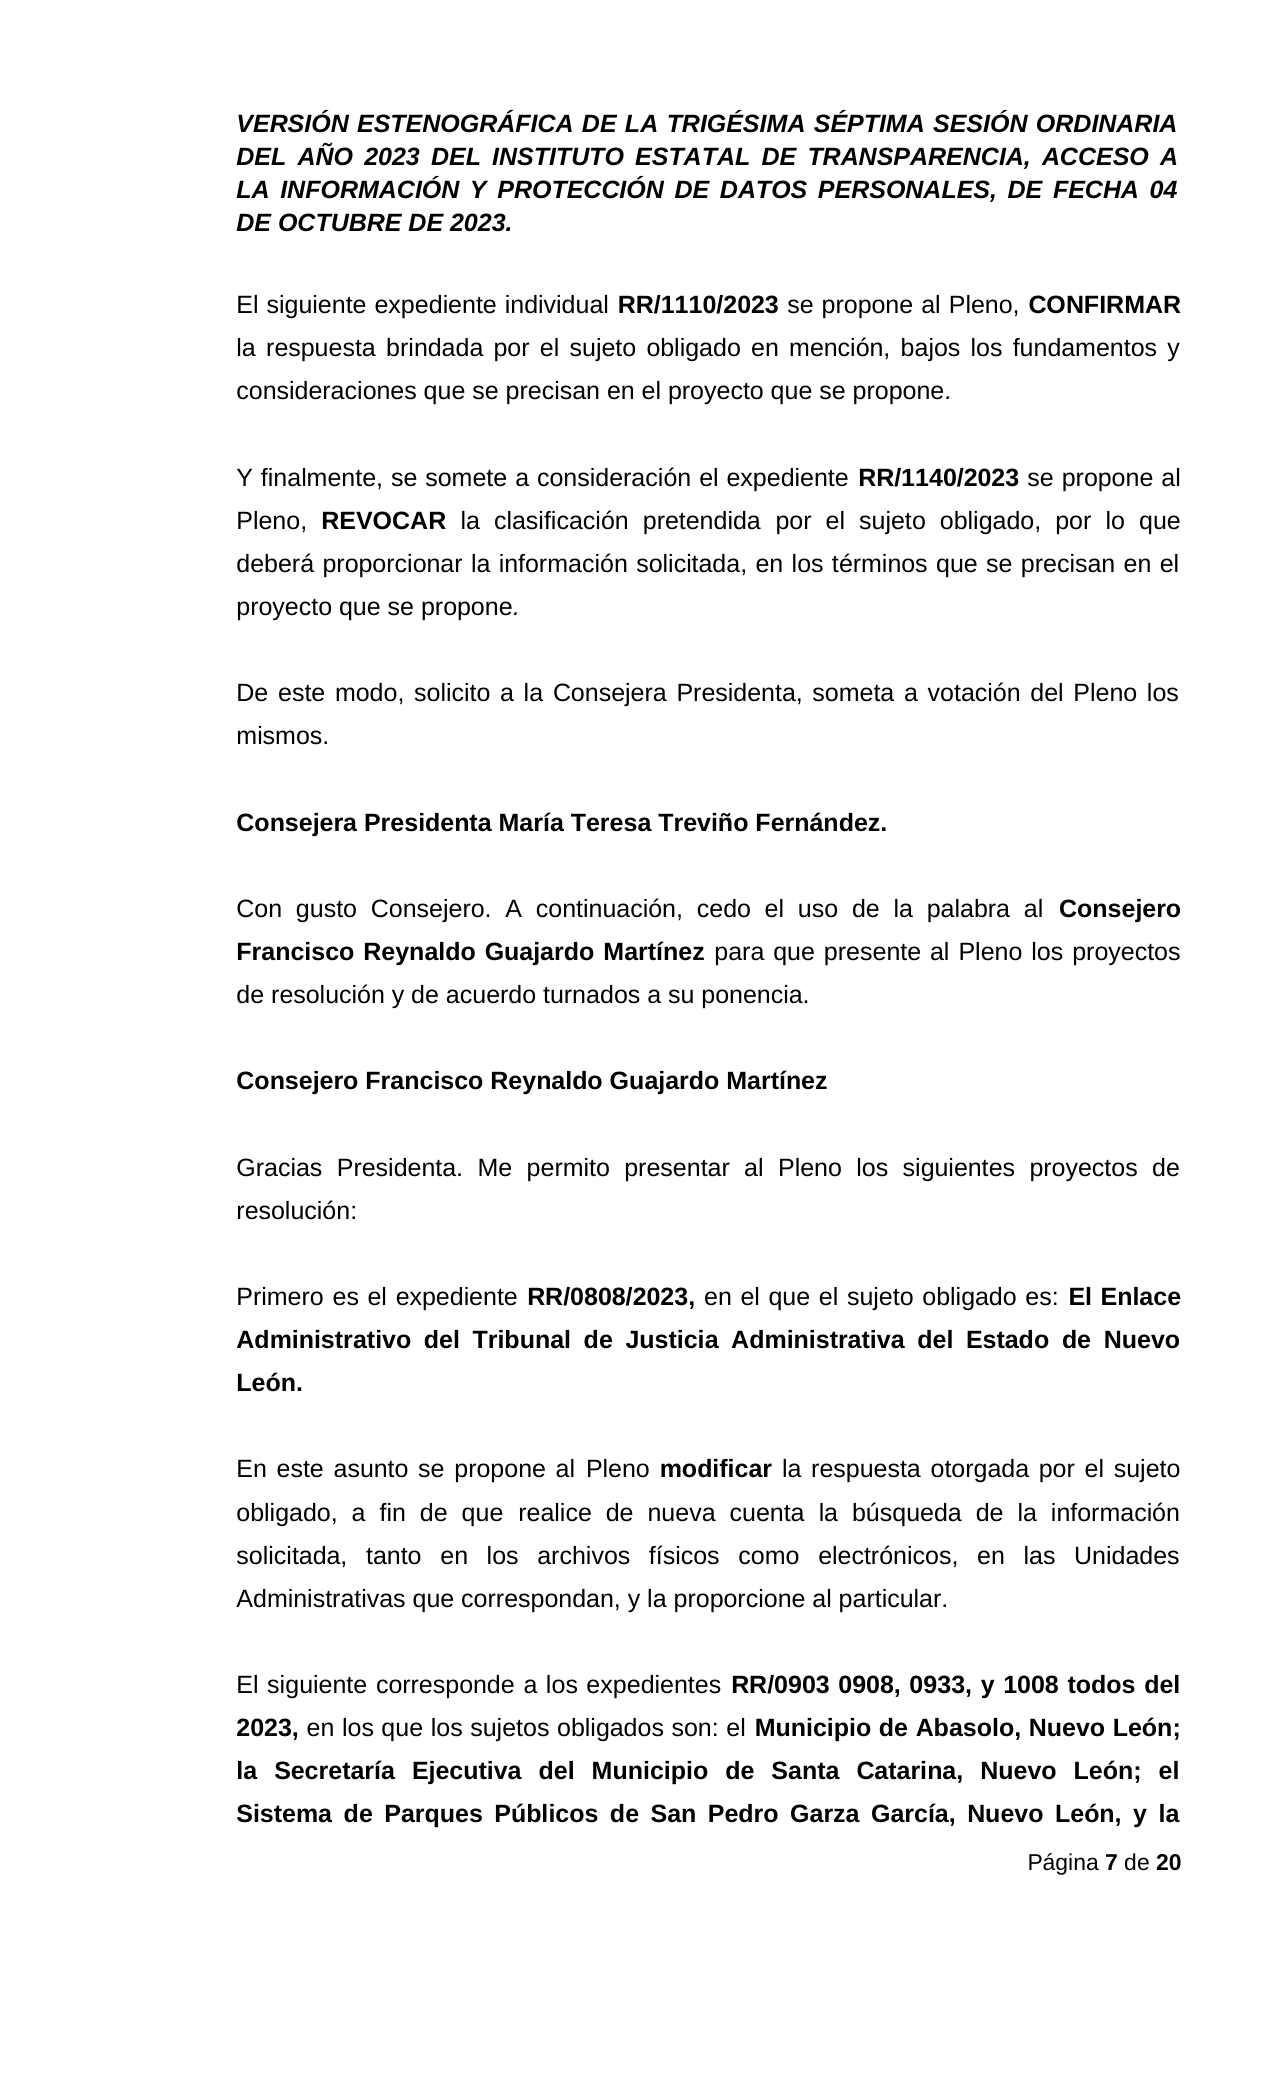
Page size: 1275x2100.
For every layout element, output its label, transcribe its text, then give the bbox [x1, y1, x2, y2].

text Primero es el expediente RR/0808/2023, en el que el sujeto obligado es: El Enlace Administrativo del Tribunal de Justicia Administrativa del Estado de Nuevo León. [236, 1282, 1181, 1397]
text Consejera Presidenta María Teresa Treviño Fernández. [236, 808, 1181, 836]
text Consejero Francisco Reynaldo Guajardo Martínez [236, 1066, 1181, 1095]
text Con gusto Consejero. A continuación, cedo el uso de la palabra al Consejero Francisco Reynaldo Guajardo Martínez para que presente al Pleno los proyectos de resolución y de acuerdo turnados a su ponencia. [236, 894, 1181, 1009]
text El siguiente expediente individual RR/1110/2023 se propone al Pleno, CONFIRMAR la respuesta brindada por el sujeto obligado en mención, bajos los fundamentos y consideraciones que se precisan en el proyecto que se propone. [236, 290, 1181, 405]
text De este modo, solicito a la Consejera Presidenta, someta a votación del Pleno los mismos. [236, 678, 1181, 750]
text Y finalmente, se somete a consideración el expediente RR/1140/2023 se propone al Pleno, REVOCAR la clasificación pretendida por el sujeto obligado, por lo que deberá proporcionar la información solicitada, en los términos que se precisan en el proyecto que se propone. [236, 463, 1181, 621]
text El siguiente corresponde a los expedientes RR/0903 0908, 0933, y 1008 todos del 2023, en los que los sujetos obligados son: el Municipio de Abasolo, Nuevo León; la Secretaría Ejecutiva del Municipio de Santa Catarina, Nuevo León; el Sistema de Parques Públicos de San Pedro Garza García, Nuevo León, y la [236, 1670, 1181, 1828]
text Gracias Presidenta. Me permito presentar al Pleno los siguientes proyectos de resolución: [236, 1153, 1181, 1224]
text En este asunto se propone al Pleno modificar la respuesta otorgada por el sujeto obligado, a fin de que realice de nueva cuenta la búsqueda de la información solicitada, tanto en los archivos físicos como electrónicos, en las Unidades Administrativas que correspondan, y la proporcione al particular. [236, 1454, 1181, 1613]
